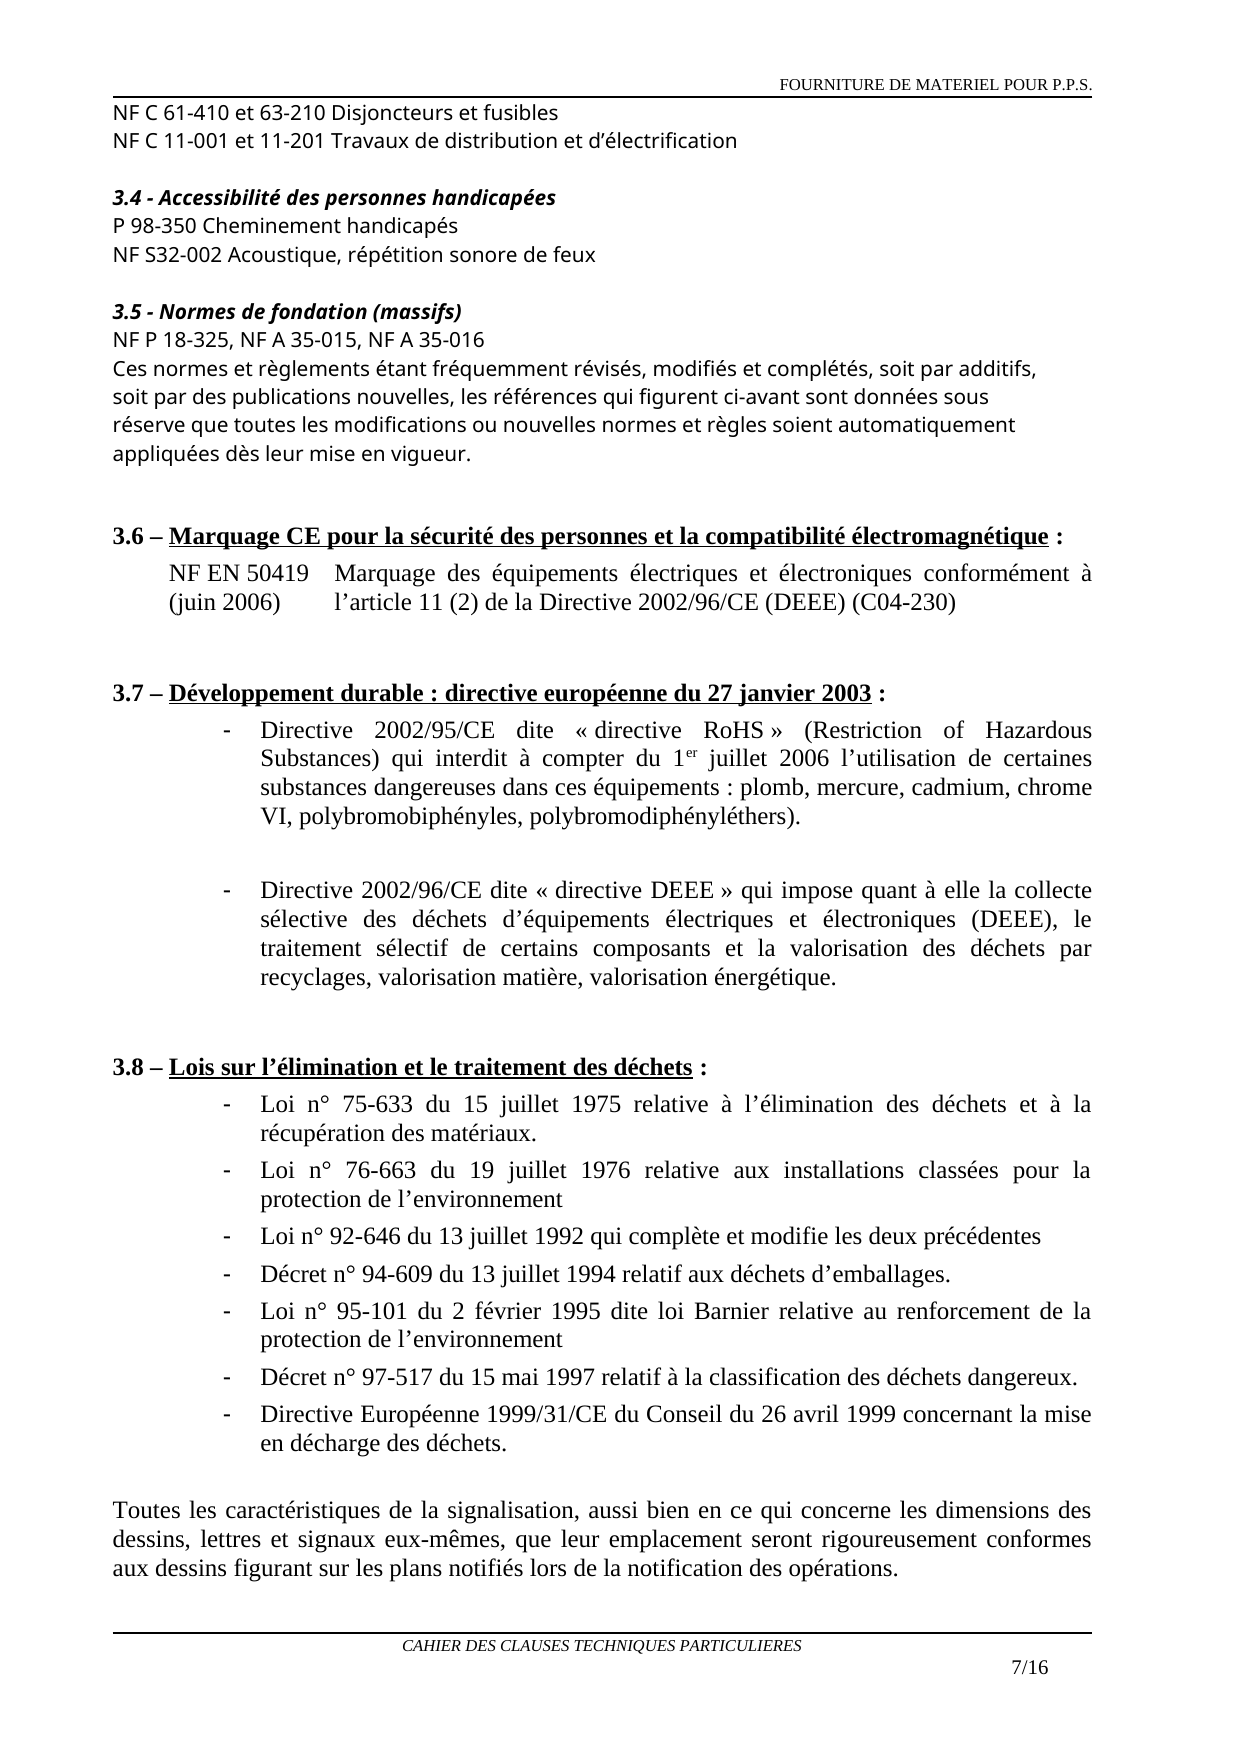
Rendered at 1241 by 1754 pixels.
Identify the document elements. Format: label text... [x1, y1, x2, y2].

text NF C 61-410 et 63-210 Disjoncteurs et fusibles [112, 98, 1092, 126]
list Directive 2002/95/CE dite « directive RoHS » (Restriction of Hazardous Substances) qui interdit à compter du 1er juillet 2006 l’utilisation de certaines substances dangereuses dans ces équipements : plomb, mercure, cadmium, chrome VI, polybromobiphényles, polybromodiphényléthers). [223, 715, 1092, 830]
list Loi n° 92-646 du 13 juillet 1992 qui complète et modifie les deux précédentes [223, 1221, 1092, 1250]
text NF EN 50419 Marquage des équipements électriques et électroniques conformément à (juin 2006) l’article 11 (2) de la Directive 2002/96/CE (DEEE) (C04-230) [169, 558, 1092, 616]
list Loi n° 75-633 du 15 juillet 1975 relative à l’élimination des déchets et à la récupération des matériaux. [223, 1089, 1092, 1147]
text appliquées dès leur mise en vigueur. [112, 439, 1092, 467]
subtitle 3.7 – Développement durable : directive européenne du 27 janvier 2003 : [112, 678, 1092, 706]
text 3.4 - Accessibilité des personnes handicapées [112, 183, 1092, 212]
subtitle 3.6 – Marquage CE pour la sécurité des personnes et la compatibilité électromagnétique : [112, 521, 1092, 550]
list Décret n° 94-609 du 13 juillet 1994 relatif aux déchets d’emballages. [223, 1258, 1092, 1287]
list Loi n° 76-663 du 19 juillet 1976 relative aux installations classées pour la protection de l’environnement [223, 1155, 1092, 1213]
text Ces normes et règlements étant fréquemment révisés, modifiés et complétés, soit par additifs, [112, 354, 1092, 382]
text NF C 11-001 et 11-201 Travaux de distribution et d’électrification [112, 126, 1092, 155]
list Loi n° 95-101 du 2 février 1995 dite loi Barnier relative au renforcement de la protection de l’environnement [223, 1296, 1092, 1353]
text NF P 18-325, NF A 35-015, NF A 35-016 [112, 325, 1092, 354]
text NF S32-002 Acoustique, répétition sonore de feux [112, 240, 1092, 268]
list Directive 2002/96/CE dite « directive DEEE » qui impose quant à elle la collecte sélective des déchets d’équipements électriques et électroniques (DEEE), le traitement sélectif de certains composants et la valorisation des déchets par recyclages, valorisation matière, valorisation énergétique. [223, 875, 1092, 990]
text P 98-350 Cheminement handicapés [112, 212, 1092, 240]
text soit par des publications nouvelles, les références qui figurent ci-avant sont données sous [112, 382, 1092, 411]
list Directive Européenne 1999/31/CE du Conseil du 26 avril 1999 concernant la mise en décharge des déchets. [223, 1399, 1092, 1456]
text 3.5 - Normes de fondation (massifs) [112, 297, 1092, 325]
subtitle 3.8 – Lois sur l’élimination et le traitement des déchets : [112, 1052, 1092, 1081]
text Toutes les caractéristiques de la signalisation, aussi bien en ce qui concerne les dimensions des dessins, lettres et signaux eux-mêmes, que leur emplacement seront rigoureusement conformes aux dessins figurant sur les plans notifiés lors de la notification des opérations. [112, 1496, 1092, 1582]
list Décret n° 97-517 du 15 mai 1997 relatif à la classification des déchets dangereux. [223, 1362, 1092, 1391]
text réserve que toutes les modifications ou nouvelles normes et règles soient automatiquement [112, 411, 1092, 439]
